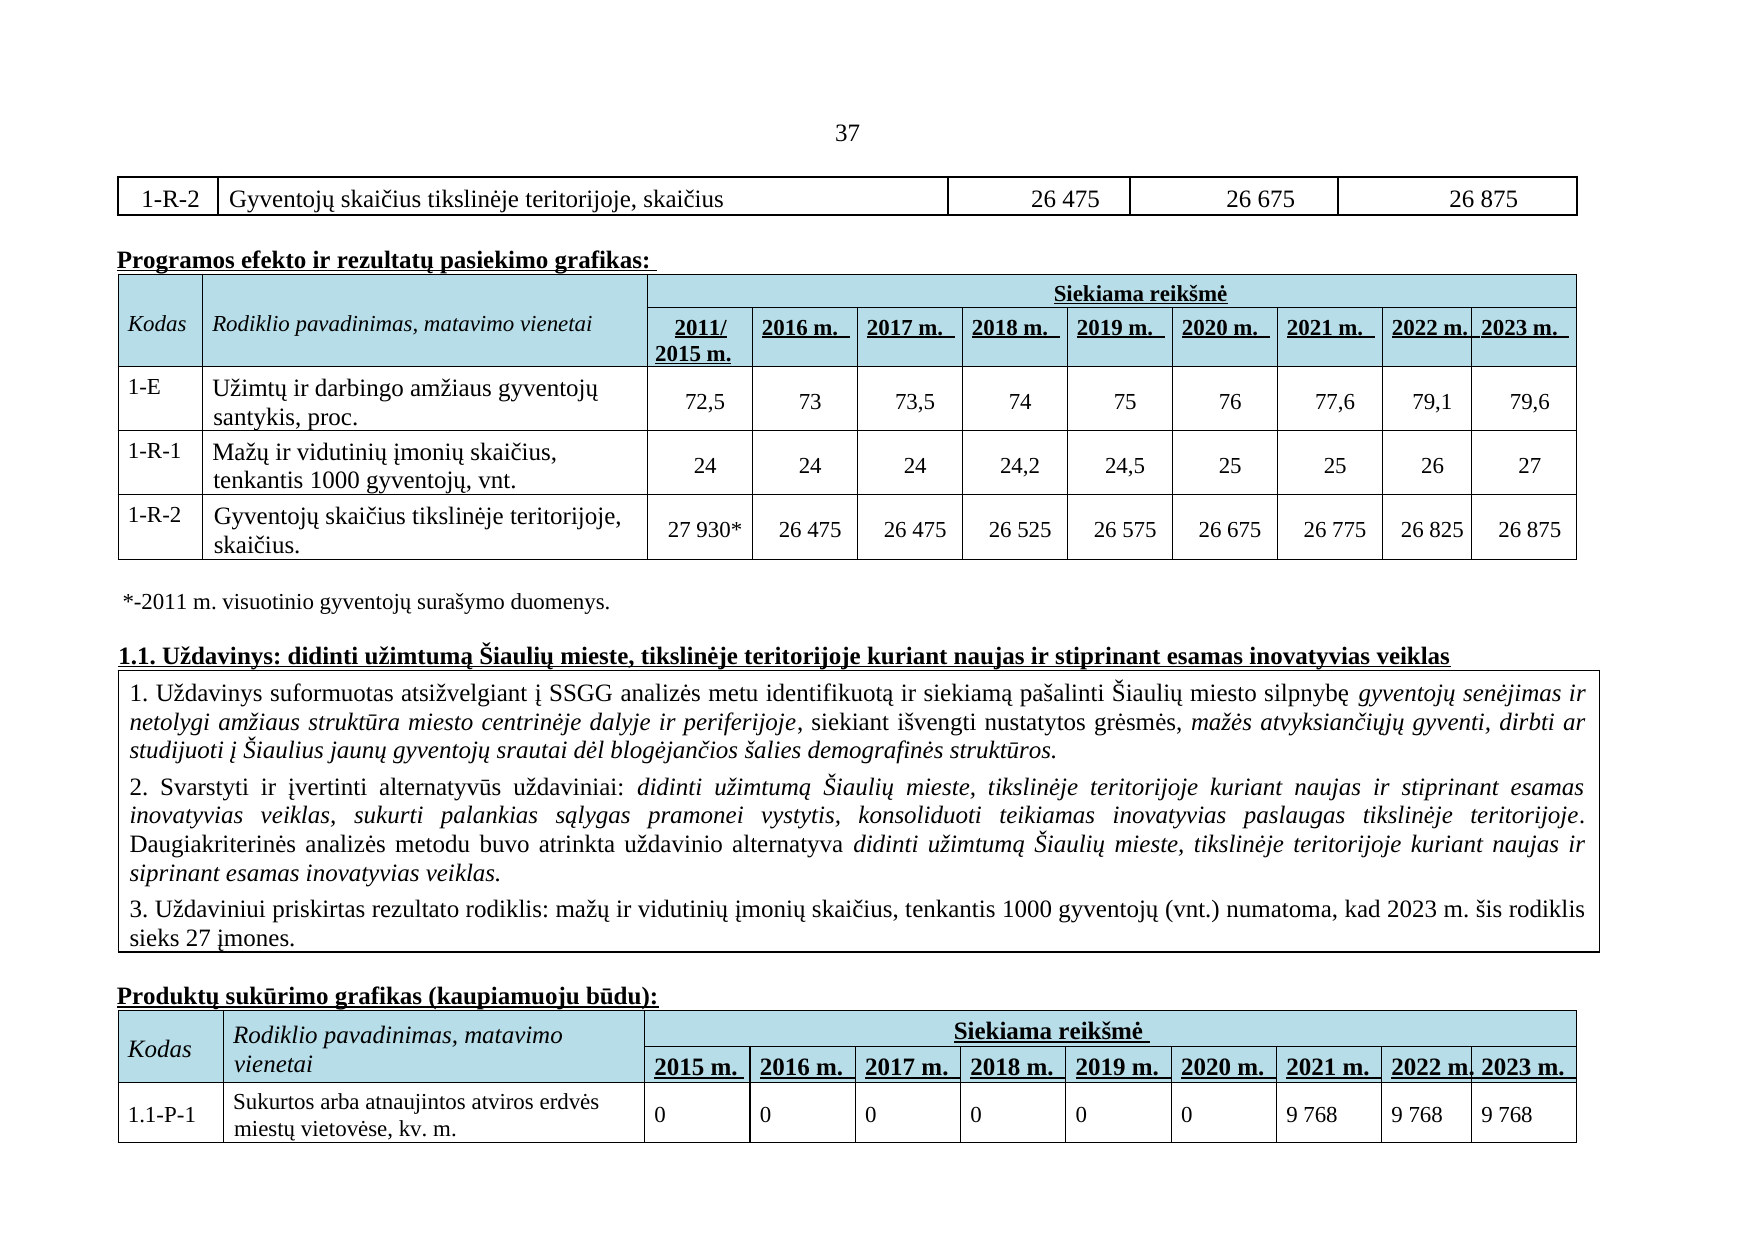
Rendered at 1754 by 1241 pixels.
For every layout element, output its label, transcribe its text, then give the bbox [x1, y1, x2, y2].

table_header Rodiklio pavadinimas, matavimo vienetai [224, 1011, 644, 1082]
table_header 26 475 [949, 178, 1129, 214]
table_cell 2023 m. [1472, 308, 1576, 366]
text Programos efekto ir rezultatų pasiekimo grafikas: [117, 245, 1624, 273]
table_cell Mažų ir vidutinių įmonių skaičius, tenkantis 1000 gyventojų, vnt. [203, 431, 647, 494]
table_header [1276, 1011, 1382, 1046]
table_cell 27 [1472, 431, 1576, 494]
table_cell 2021 m. [1277, 1047, 1381, 1082]
table_cell 79,1 [1383, 367, 1471, 430]
table_cell 79,6 [1472, 367, 1576, 430]
table_header [1171, 1011, 1276, 1046]
table_cell 24,2 [963, 431, 1067, 494]
table_cell 2015 m. [645, 1047, 749, 1082]
table_cell 2016 m. [753, 308, 857, 366]
table_cell Sukurtos arba atnaujintos atviros erdvės miestų vietovėse, kv. m. [224, 1083, 644, 1142]
table_cell 75 [1068, 367, 1172, 430]
text Produktų sukūrimo grafikas (kaupiamuoju būdu): [117, 981, 1624, 1010]
table_cell 25 [1278, 431, 1382, 494]
table_cell Užimtų ir darbingo amžiaus gyventojų santykis, proc. [203, 367, 647, 430]
table_cell 9 768 [1472, 1083, 1576, 1142]
table_cell 0 [1172, 1083, 1276, 1142]
table_header [645, 1011, 750, 1046]
text 1.1. Uždavinys: didinti užimtumą Šiaulių mieste, tikslinėje teritorijoje kuriant naujas ir stiprinant esamas inovatyvias veiklas [118, 641, 1624, 670]
table_cell 2018 m. [963, 308, 1067, 366]
table_cell 1-E [119, 367, 202, 430]
table_cell Gyventojų skaičius tikslinėje teritorijoje, skaičius. [203, 495, 647, 558]
table_cell 26 875 [1472, 495, 1576, 558]
table_cell 2023 m. [1472, 1047, 1576, 1077]
table_cell 2021 m. [1278, 308, 1382, 366]
table_header 1-R-2 [119, 178, 217, 214]
table_cell 9 768 [1382, 1083, 1471, 1142]
table_cell 72,5 [648, 367, 752, 430]
table_header Kodas [119, 1011, 223, 1082]
table_cell 26 775 [1278, 495, 1382, 558]
table_cell 0 [961, 1083, 1065, 1142]
table_cell 24 [753, 431, 857, 494]
table_header [1382, 1011, 1471, 1046]
table_cell 26 675 [1173, 495, 1277, 558]
table_cell 2019 m. [1066, 1047, 1171, 1082]
table_cell 9 768 [1277, 1083, 1381, 1142]
table_cell 2017 m. [856, 1047, 960, 1082]
table_cell 27 930* [648, 495, 752, 558]
table_cell 2022 m. [1382, 1047, 1471, 1082]
table_cell 0 [751, 1083, 855, 1142]
table_cell 2018 m. [961, 1047, 1065, 1082]
table_cell 1-R-2 [119, 495, 202, 558]
table_header 1. Uždavinys suformuotas atsižvelgiant į SSGG analizės metu identifikuotą ir siekiamą pašalinti Šiaulių miesto silpnybę gyventojų senėjimas ir netolygi amžiaus struktūra miesto centrinėje dalyje ir periferijoje, siekiant išvengti nustatytos grėsmės, mažės atvyksiančiųjų gyventi, dirbti ar studijuoti į Šiaulius jaunų gyventojų srautai dėl blogėjančios šalies demografinės struktūros. 2. Svarstyti ir įvertinti alternatyvūs uždaviniai: didinti užimtumą Šiaulių mieste, tikslinėje teritorijoje kuriant naujas ir stiprinant esamas inovatyvias veiklas, sukurti palankias sąlygas pramonei vystytis, konsoliduoti teikiamas inovatyvias paslaugas tikslinėje teritorijoje. Daugiakriterinės analizės metodu buvo atrinkta uždavinio alternatyva didinti užimtumą Šiaulių mieste, tikslinėje teritorijoje kuriant naujas ir siprinant esamas inovatyvias veiklas. 3. Uždaviniui priskirtas rezultato rodiklis: mažų ir vidutinių įmonių skaičius, tenkantis 1000 gyventojų (vnt.) numatoma, kad 2023 m. šis rodiklis sieks 27 įmones. [119, 671, 1599, 951]
table_cell 77,6 [1278, 367, 1382, 430]
table_cell 2011/ 2015 m. [648, 308, 752, 366]
table_cell 0 [856, 1083, 960, 1142]
table_header [1471, 1011, 1576, 1046]
table_cell 2020 m. [1173, 308, 1277, 366]
table_cell 2017 m. [858, 308, 962, 366]
table_cell 24 [858, 431, 962, 494]
table_cell 2016 m. [751, 1047, 855, 1082]
table_header 26 875 [1339, 178, 1576, 214]
table_header [750, 1011, 855, 1046]
table_header Siekiama reikšmė [944, 1011, 1171, 1046]
table_header Siekiama reikšmė [648, 275, 1576, 307]
text *-2011 m. visuotinio gyventojų surašymo duomenys. [118, 588, 1624, 614]
table_cell 1.1-P-1 [119, 1083, 223, 1142]
table_cell 1-R-1 [119, 431, 202, 494]
table_header [855, 1011, 944, 1046]
table_cell 2020 m. [1172, 1047, 1276, 1082]
table_cell 24 [648, 431, 752, 494]
table_cell 74 [963, 367, 1067, 430]
table_cell 26 825 [1383, 495, 1471, 558]
table_cell 73,5 [858, 367, 962, 430]
table_cell 73 [753, 367, 857, 430]
table_header Gyventojų skaičius tikslinėje teritorijoje, skaičius [219, 178, 947, 214]
table_cell 26 525 [963, 495, 1067, 558]
table_cell 26 575 [1068, 495, 1172, 558]
table_header Kodas [119, 275, 202, 366]
table_header Rodiklio pavadinimas, matavimo vienetai [203, 275, 647, 366]
table_cell 0 [1066, 1083, 1171, 1142]
table_cell 26 [1383, 431, 1471, 494]
table_cell 26 475 [753, 495, 857, 558]
table_cell 26 475 [858, 495, 962, 558]
table_cell 25 [1173, 431, 1277, 494]
table_header 26 675 [1131, 178, 1337, 214]
table_cell 24,5 [1068, 431, 1172, 494]
table_cell 2022 m. [1383, 308, 1471, 366]
table_cell 0 [645, 1083, 749, 1142]
table_cell 76 [1173, 367, 1277, 430]
table_cell 2019 m. [1068, 308, 1172, 366]
